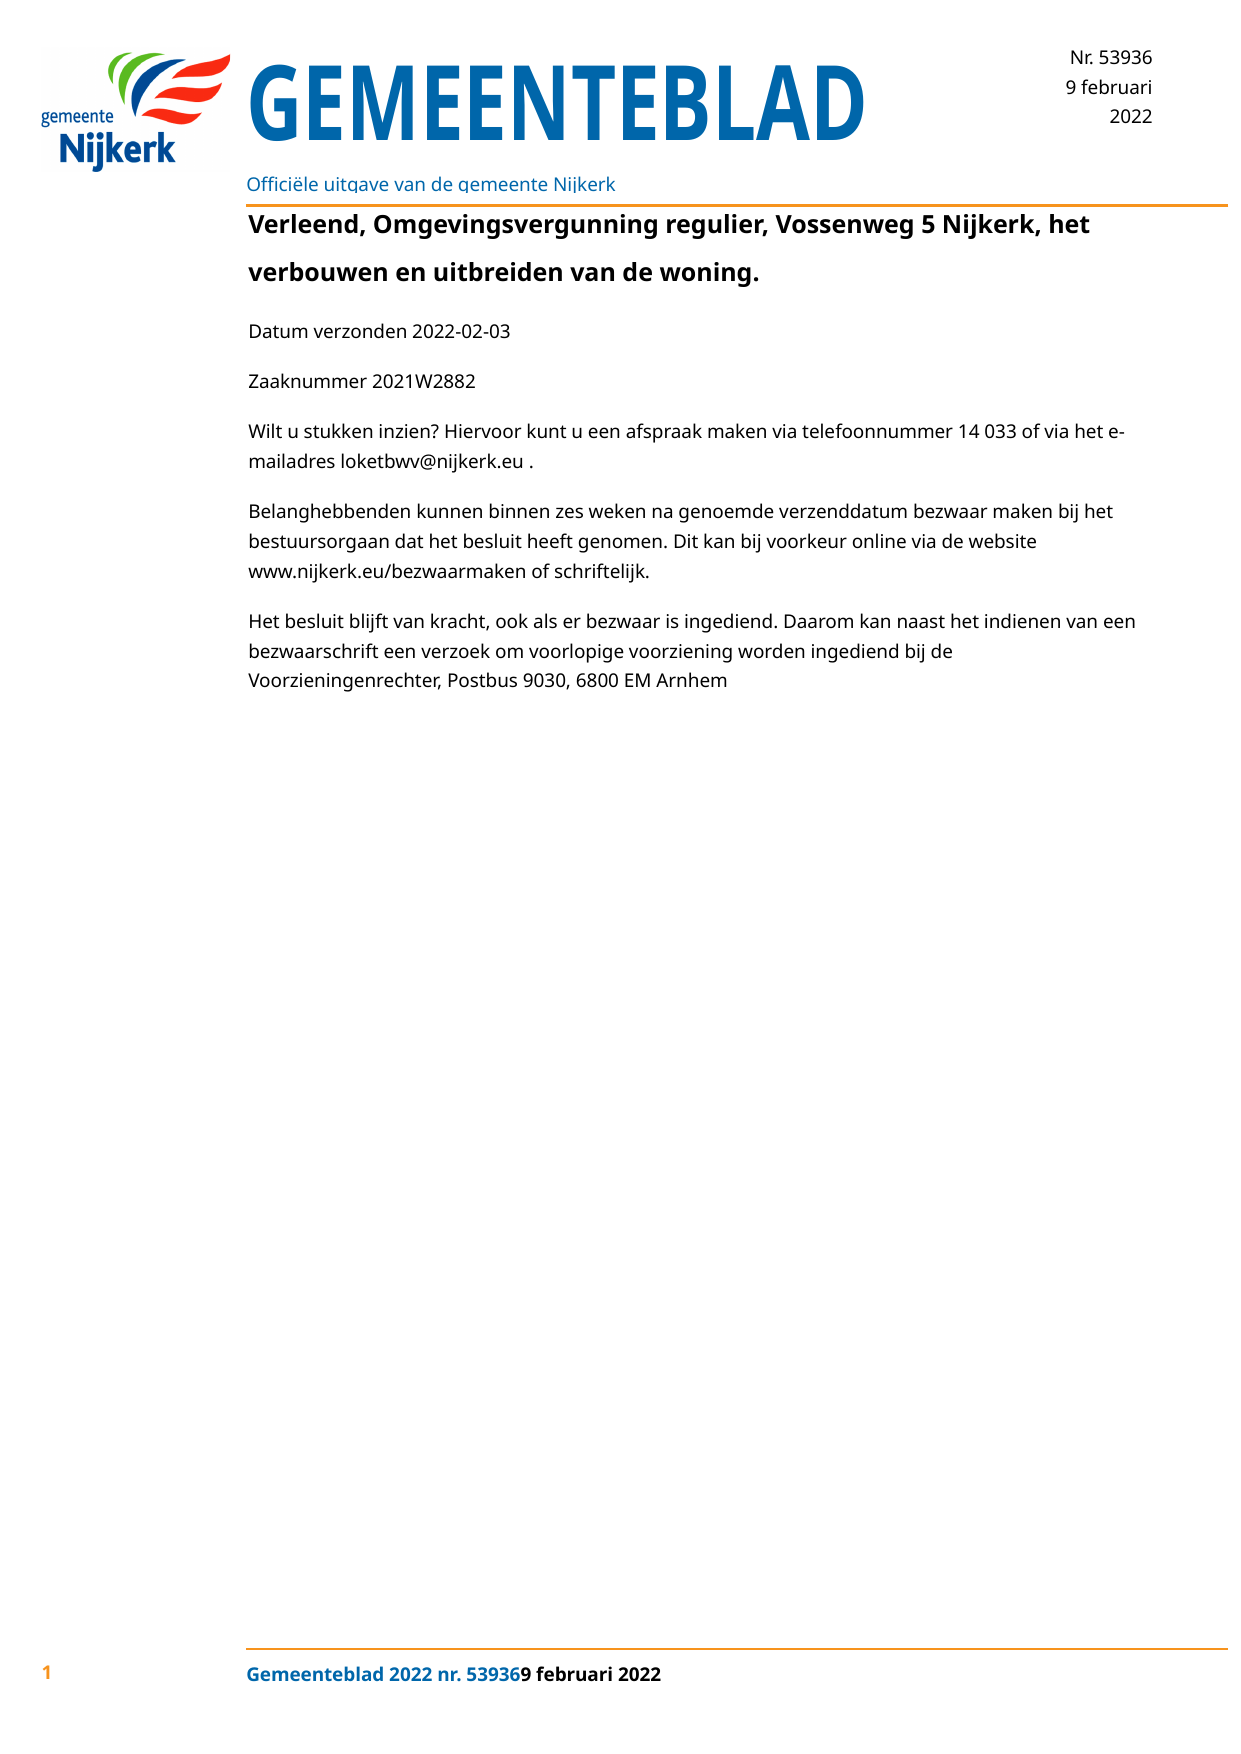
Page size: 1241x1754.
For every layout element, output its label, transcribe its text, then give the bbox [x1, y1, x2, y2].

text Datum verzonden 2022-02-03 [248, 318, 1152, 344]
text Het besluit blijft van kracht, ook als er bezwaar is ingediend. Daarom kan naast het indienen van een bezwaarschrift een verzoek om voorlopige voorziening worden ingediend bij de Voorzieningenrechter, Postbus 9030, 6800 EM Arnhem [248, 608, 1152, 693]
text Zaaknummer 2021W2882 [248, 368, 1152, 394]
picture [41, 47, 231, 172]
text Wilt u stukken inzien? Hiervoor kunt u een afspraak maken via telefoonnummer 14 033 of via het e-mailadres loketbwv@nijkerk.eu . [248, 419, 1152, 474]
text Belanghebbenden kunnen binnen zes weken na genoemde verzenddatum bezwaar maken bij het bestuursorgaan dat het besluit heeft genomen. Dit kan bij voorkeur online via de website www.nijkerk.eu/bezwaarmaken of schriftelijk. [248, 499, 1152, 584]
text Verleend, Omgevingsvergunning regulier, Vossenweg 5 Nijkerk, het verbouwen en uitbreiden van de woning. [248, 207, 1152, 288]
